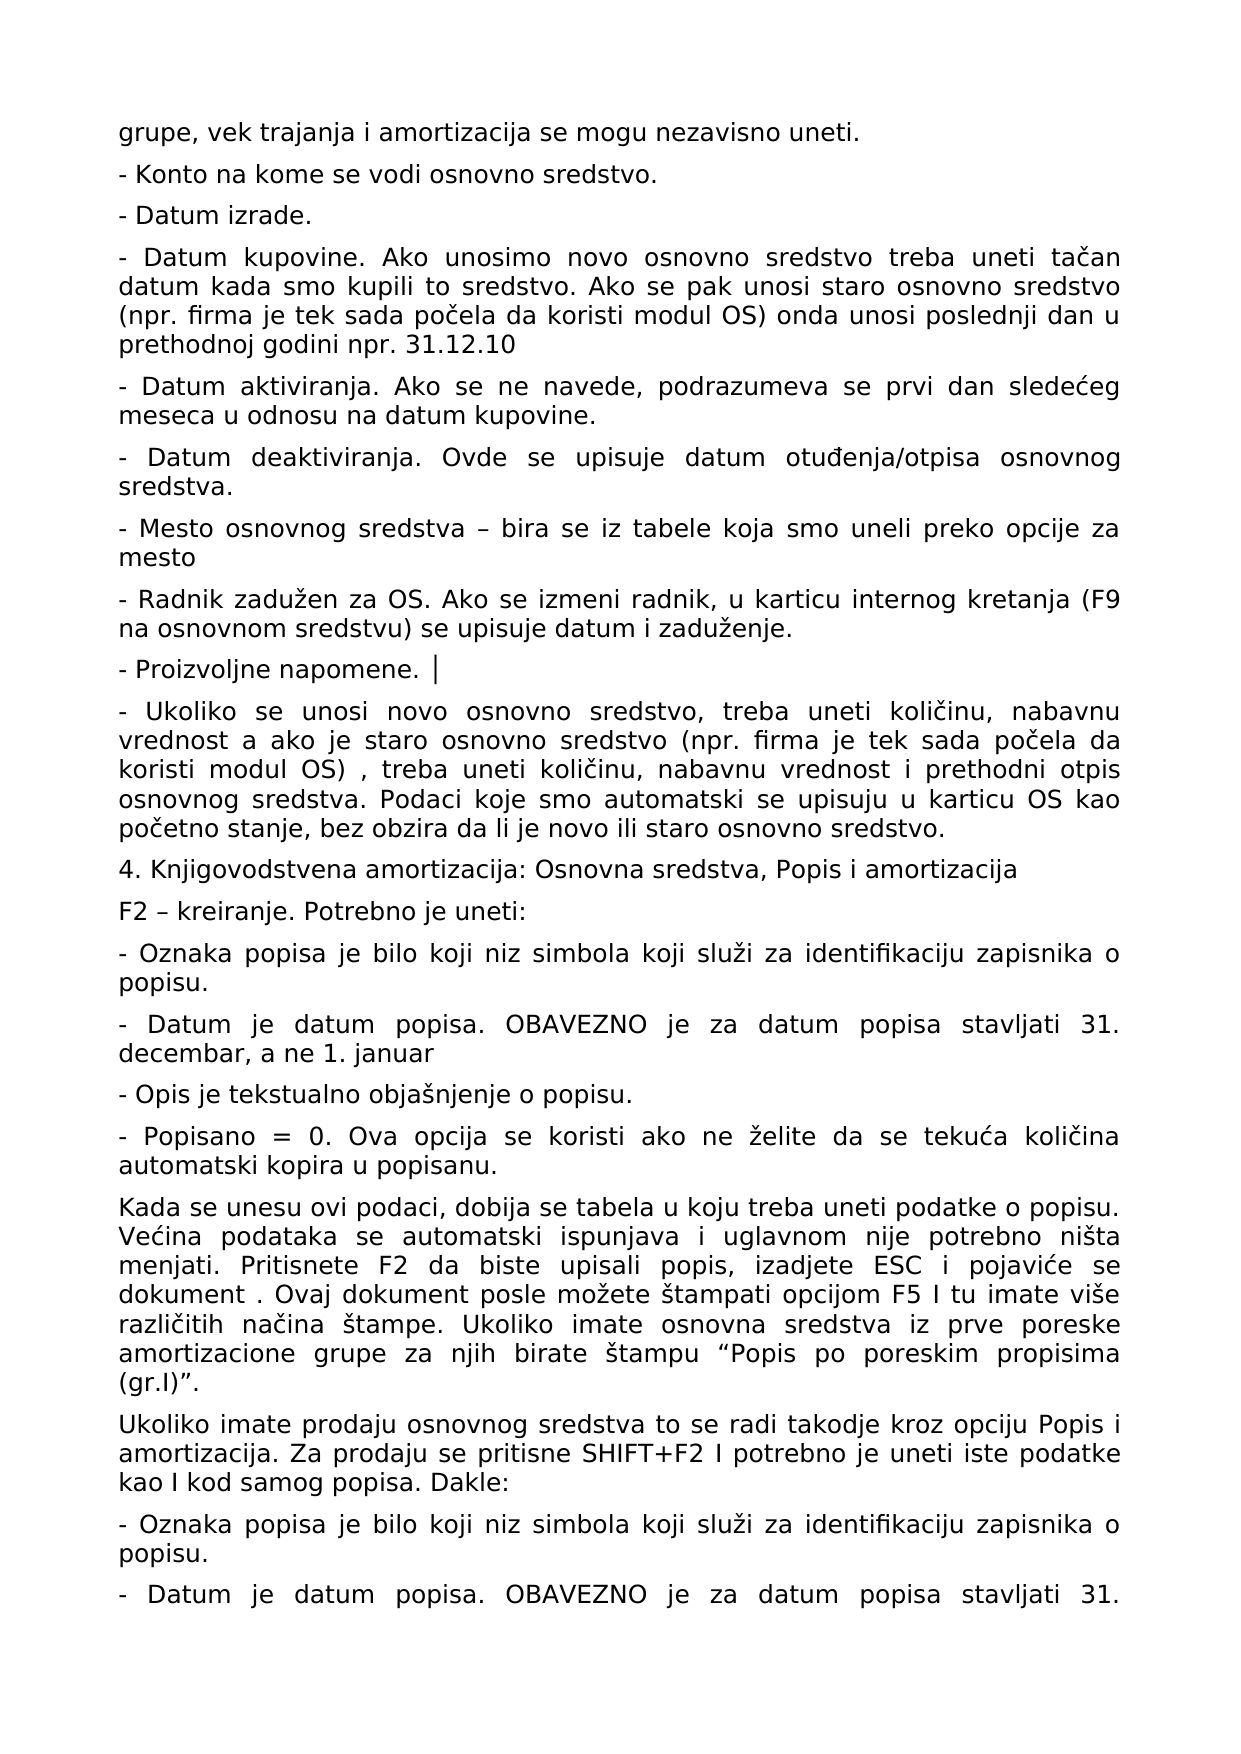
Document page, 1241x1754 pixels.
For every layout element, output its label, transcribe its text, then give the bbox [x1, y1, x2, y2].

text Ukoliko imate prodaju osnovnog sredstva to se radi takodje kroz opciju Popis i amortizacija. Za prodaju se pritisne SHIFT+F2 I potrebno je uneti iste podatke kao I kod samog popisa. Dakle: [118, 1410, 1122, 1497]
text - Oznaka popisa je bilo koji niz simbola koji služi za identifikaciju zapisnika o popisu. [118, 1510, 1122, 1568]
text grupe, vek trajanja i amortizacija se mogu nezavisno uneti. [118, 118, 1122, 147]
text - Oznaka popisa je bilo koji niz simbola koji služi za identifikaciju zapisnika o popisu. [118, 939, 1122, 997]
text - Ukoliko se unosi novo osnovno sredstvo, treba uneti količinu, nabavnu vrednost a ako je staro osnovno sredstvo (npr. firma je tek sada počela da koristi modul OS) , treba uneti količinu, nabavnu vrednost i prethodni otpis osnovnog sredstva. Podaci koje smo automatski se upisuju u karticu OS kao početno stanje, bez obzira da li je novo ili staro osnovno sredstvo. [118, 697, 1122, 843]
text - Datum aktiviranja. Ako se ne navede, podrazumeva se prvi dan sledećeg meseca u odnosu na datum kupovine. [118, 372, 1122, 431]
text - Datum deaktiviranja. Ovde se upisuje datum otuđenja/otpisa osnovnog sredstva. [118, 443, 1122, 501]
text - Mesto osnovnog sredstva – bira se iz tabele koja smo uneli preko opcije za mesto [118, 514, 1122, 572]
text - Datum je datum popisa. OBAVEZNO je za datum popisa stavljati 31. decembar, a ne 1. januar [118, 1010, 1122, 1068]
text - Datum izrade. [118, 201, 1122, 231]
text - Datum kupovine. Ako unosimo novo osnovno sredstvo treba uneti tačan datum kada smo kupili to sredstvo. Ako se pak unosi staro osnovno sredstvo (npr. firma je tek sada počela da koristi modul OS) onda unosi poslednji dan u prethodnoj godini npr. 31.12.10 [118, 243, 1122, 360]
text 4. Knjigovodstvena amortizacija: Osnovna sredstva, Popis i amortizacija [118, 856, 1122, 885]
text - Radnik zadužen za OS. Ako se izmeni radnik, u karticu internog kretanja (F9 na osnovnom sredstvu) se upisuje datum i zaduženje. [118, 585, 1122, 643]
text - Konto na kome se vodi osnovno sredstvo. [118, 160, 1122, 189]
text F2 – kreiranje. Potrebno je uneti: [118, 897, 1122, 926]
text Kada se unesu ovi podaci, dobija se tabela u koju treba uneti podatke o popisu. Većina podataka se automatski ispunjava i uglavnom nije potrebno ništa menjati. Pritisnete F2 da biste upisali popis, izadjete ESC i pojaviće se dokument . Ovaj dokument posle možete štampati opcijom F5 I tu imate više različitih načina štampe. Ukoliko imate osnovna sredstva iz prve poreske amortizacione grupe za njih birate štampu “Popis po poreskim propisima (gr.I)”. [118, 1193, 1122, 1397]
text - Opis je tekstualno objašnjenje o popisu. [118, 1081, 1122, 1110]
text - Datum je datum popisa. OBAVEZNO je za datum popisa stavljati 31. [118, 1581, 1122, 1610]
text - Popisano = 0. Ova opcija se koristi ako ne želite da se tekuća količina automatski kopira u popisanu. [118, 1122, 1122, 1181]
text - Proizvoljne napomene. │ [118, 656, 1122, 685]
